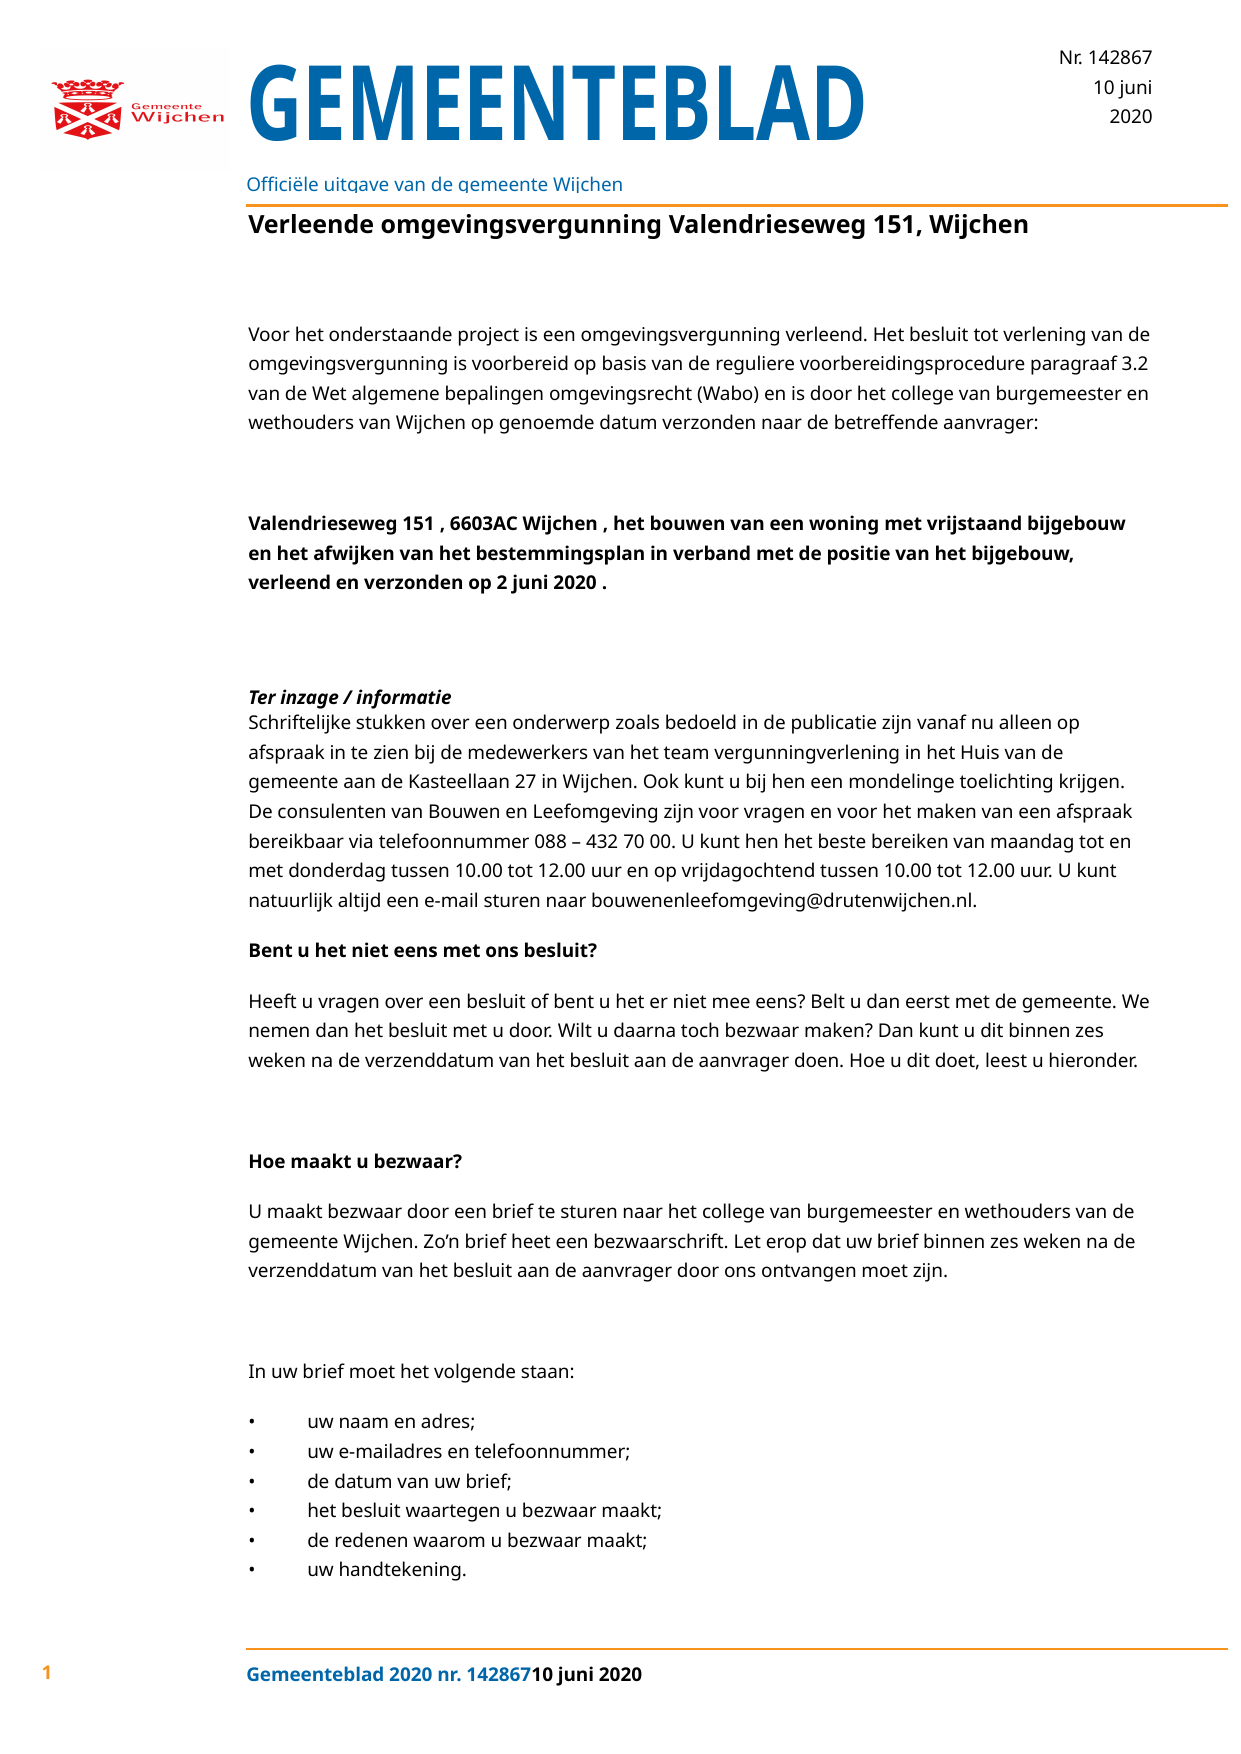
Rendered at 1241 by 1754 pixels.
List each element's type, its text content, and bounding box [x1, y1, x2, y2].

text Heeft u vragen over een besluit of bent u het er niet mee eens? Belt u dan eerst met de gemeente. We nemen dan het besluit met u door. Wilt u daarna toch bezwaar maken? Dan kunt u dit binnen zes weken na de verzenddatum van het besluit aan de aanvrager doen. Hoe u dit doet, leest u hieronder. [248, 988, 1152, 1073]
text Schriftelijke stukken over een onderwerp zoals bedoeld in de publicatie zijn vanaf nu alleen op afspraak in te zien bij de medewerkers van het team vergunningverlening in het Huis van de gemeente aan de Kasteellaan 27 in Wijchen. Ook kunt u bij hen een mondelinge toelichting krijgen. De consulenten van Bouwen en Leefomgeving zijn voor vragen en voor het maken van een afspraak bereikbaar via telefoonnummer 088 – 432 70 00. U kunt hen het beste bereiken van maandag tot en met donderdag tussen 10.00 tot 12.00 uur en op vrijdagochtend tussen 10.00 tot 12.00 uur. U kunt natuurlijk altijd een e-mail sturen naar bouwenenleefomgeving@drutenwijchen.nl. [248, 709, 1152, 913]
list uw e-mailadres en telefoonnummer; [248, 1438, 1152, 1464]
text Valendrieseweg 151 , 6603AC Wijchen , het bouwen van een woning met vrijstaand bijgebouw en het afwijken van het bestemmingsplan in verband met de positie van het bijgebouw, verleend en verzonden op 2 juni 2020 . [248, 510, 1152, 595]
list het besluit waartegen u bezwaar maakt; [248, 1497, 1152, 1523]
text U maakt bezwaar door een brief te sturen naar het college van burgemeester en wethouders van de gemeente Wijchen. Zo’n brief heet een bezwaarschrift. Let erop dat uw brief binnen zes weken na de verzenddatum van het besluit aan de aanvrager door ons ontvangen moet zijn. [248, 1198, 1152, 1283]
text In uw brief moet het volgende staan: [248, 1358, 1152, 1384]
list uw handtekening. [248, 1557, 1152, 1582]
text Voor het onderstaande project is een omgevingsvergunning verleend. Het besluit tot verlening van de omgevingsvergunning is voorbereid op basis van de reguliere voorbereidingsprocedure paragraaf 3.2 van de Wet algemene bepalingen omgevingsrecht (Wabo) en is door het college van burgemeester en wethouders van Wijchen op genoemde datum verzonden naar de betreffende aanvrager: [248, 321, 1152, 435]
text Ter inzage / informatie [248, 684, 1152, 709]
text Hoe maakt u bezwaar? [248, 1148, 1152, 1174]
list uw naam en adres; [248, 1409, 1152, 1434]
text Verleende omgevingsvergunning Valendrieseweg 151, Wijchen [248, 207, 1152, 241]
picture [41, 47, 231, 172]
list de datum van uw brief; [248, 1468, 1152, 1494]
text Bent u het niet eens met ons besluit? [248, 937, 1152, 963]
list de redenen waarom u bezwaar maakt; [248, 1527, 1152, 1553]
